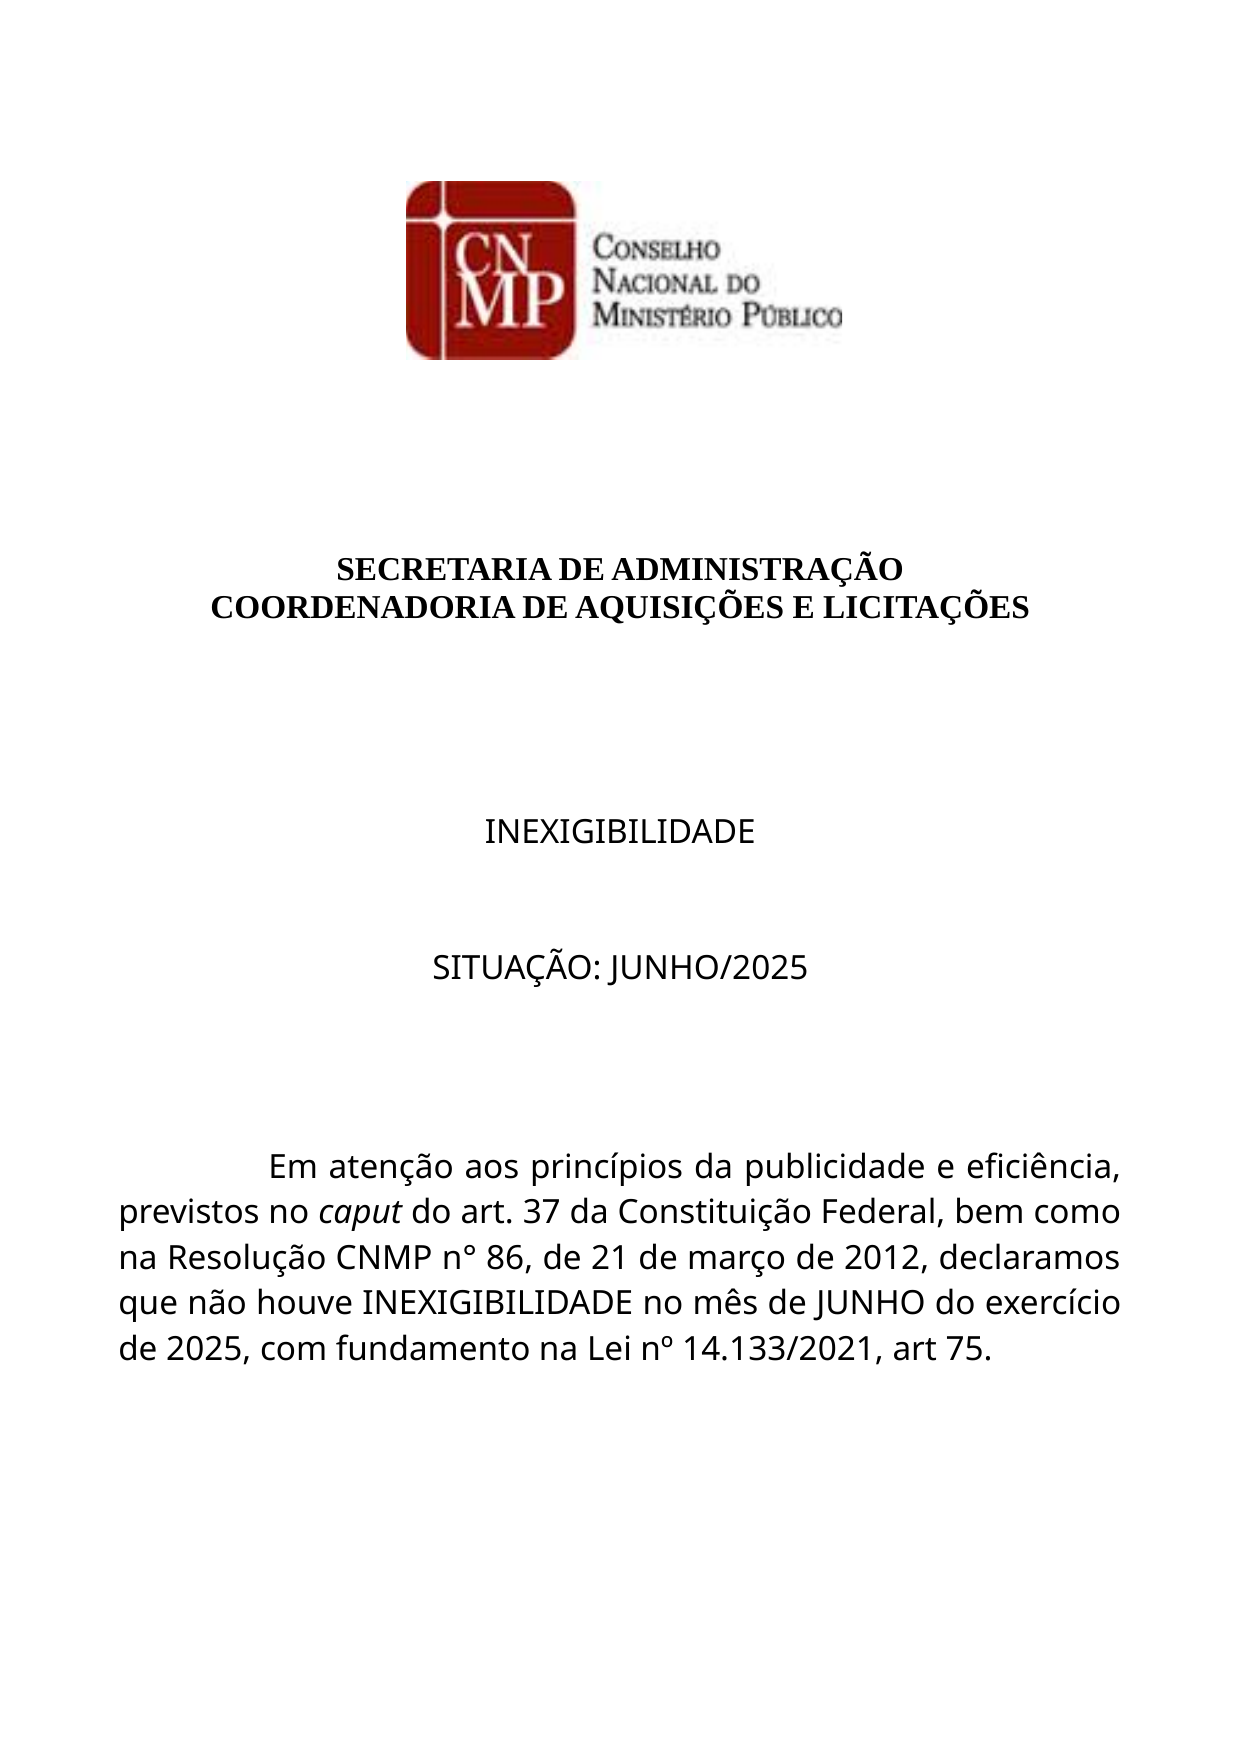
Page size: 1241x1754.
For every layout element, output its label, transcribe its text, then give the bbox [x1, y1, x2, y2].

text SITUAÇÃO: JUNHO/2025 [118, 944, 1122, 989]
text COORDENADORIA DE AQUISIÇÕES E LICITAÇÕES [118, 588, 1122, 626]
text SECRETARIA DE ADMINISTRAÇÃO [118, 549, 1122, 588]
text INEXIGIBILIDADE [118, 808, 1122, 853]
text Em atenção aos princípios da publicidade e eficiência, previstos no caput do art. 37 da Constituição Federal, bem como na Resolução CNMP n° 86, de 21 de março de 2012, declaramos que não houve INEXIGIBILIDADE no mês de JUNHO do exercício de 2025, com fundamento na Lei nº 14.133/2021, art 75. [118, 1143, 1122, 1370]
